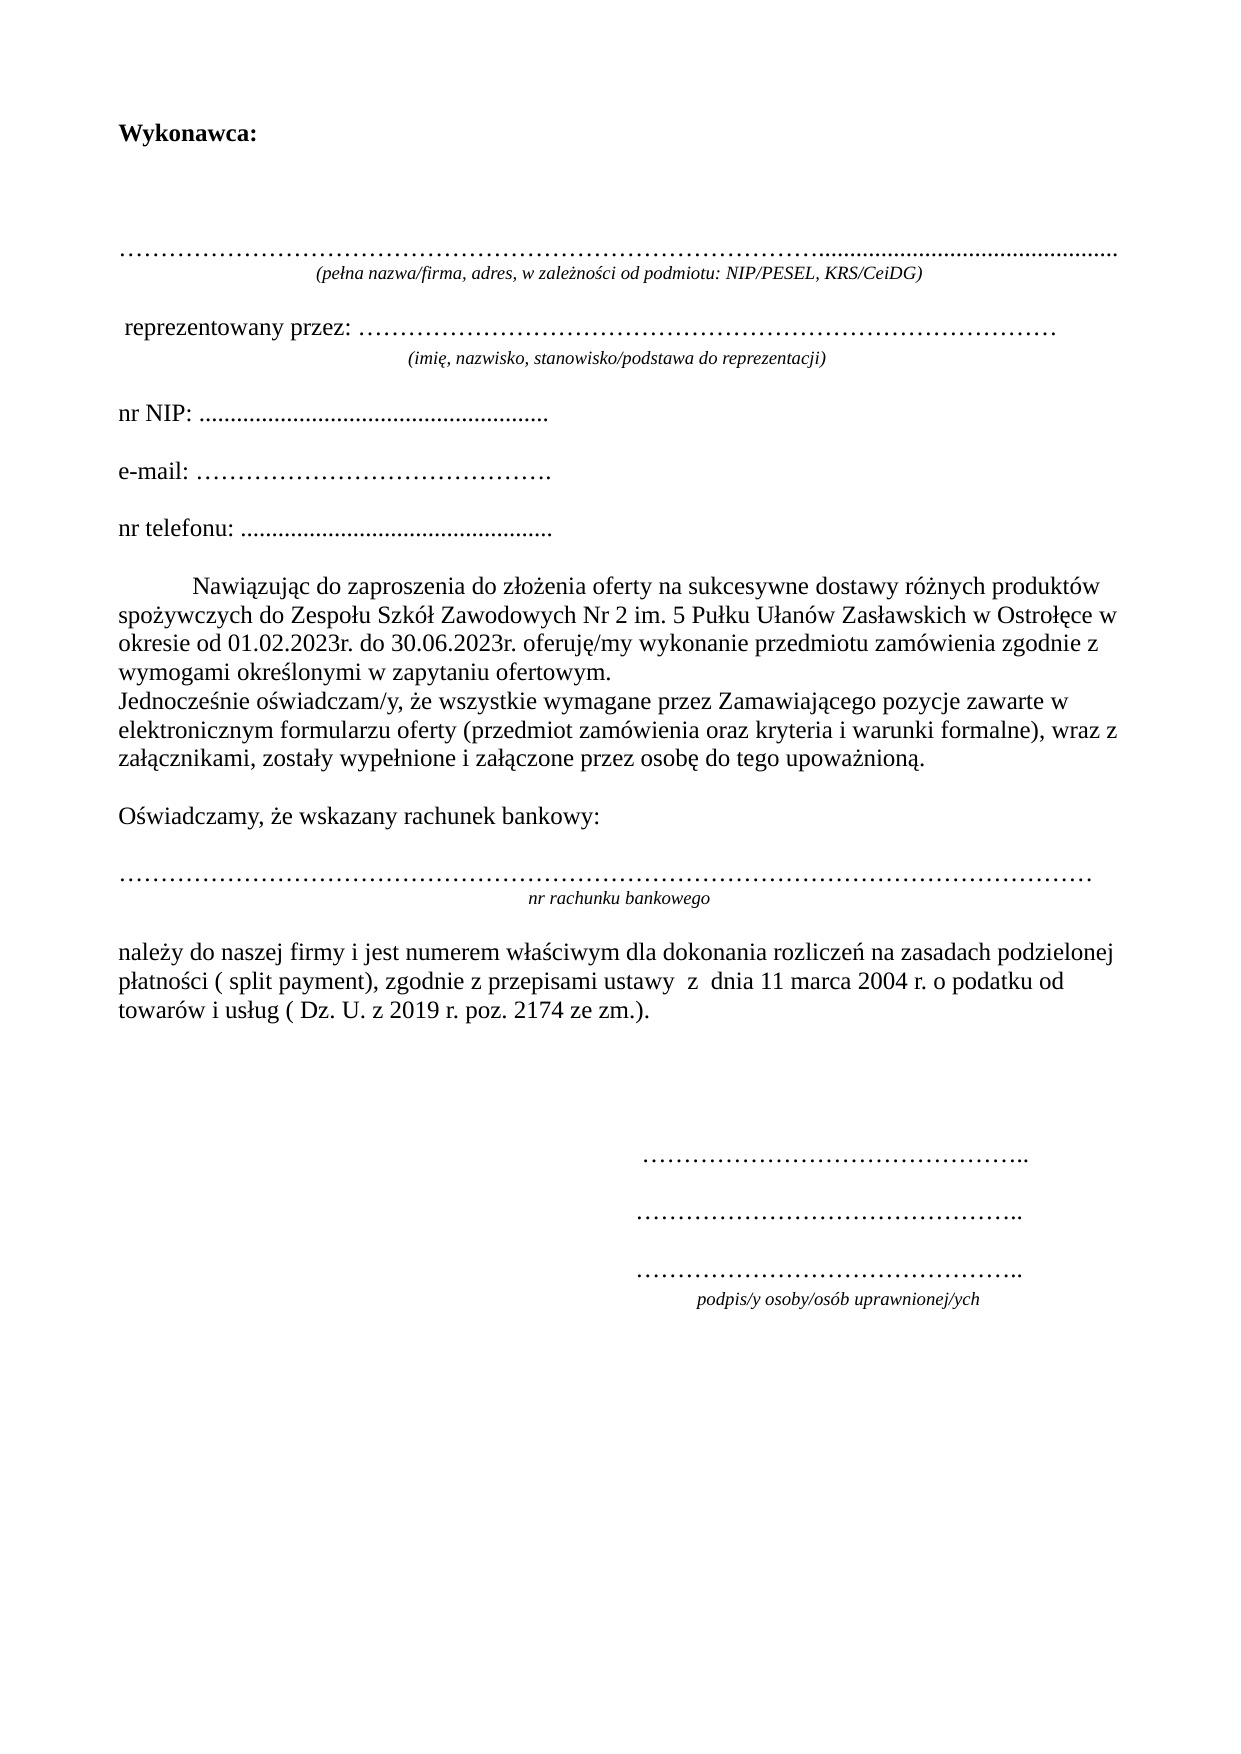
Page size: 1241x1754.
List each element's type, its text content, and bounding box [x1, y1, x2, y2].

text Jednocześnie oświadczam/y, że wszystkie wymagane przez Zamawiającego pozycje zawarte w elektronicznym formularzu oferty (przedmiot zamówienia oraz kryteria i warunki formalne), wraz z załącznikami, zostały wypełnione i załączone przez osobę do tego upoważnioną. [118, 686, 1122, 772]
text nr NIP: ........................................................ [118, 398, 1122, 427]
text ……………………………………….. [118, 1254, 1122, 1282]
text (pełna nazwa/firma, adres, w zależności od podmiotu: NIP/PESEL, KRS/CeiDG) [118, 262, 1122, 283]
text podpis/y osoby/osób uprawnionej/ych [118, 1282, 1122, 1311]
text (imię, nazwisko, stanowisko/podstawa do reprezentacji) [118, 341, 1122, 370]
text należy do naszej firmy i jest numerem właściwym dla dokonania rozliczeń na zasadach podzielonej płatności ( split payment), zgodnie z przepisami ustawy z dnia 11 marca 2004 r. o podatku od towarów i usług ( Dz. U. z 2019 r. poz. 2174 ze zm.). [118, 937, 1122, 1024]
text nr rachunku bankowego [118, 887, 1122, 909]
text Wykonawca: [118, 118, 1122, 147]
text e-mail: ……………………………………. [118, 456, 1122, 485]
text ……………………………………….. [118, 1139, 1122, 1167]
text nr telefonu: .................................................. [118, 513, 1122, 542]
text ……………………………………………………………………………………………………… [118, 858, 1122, 887]
text ……………………………………….. [118, 1196, 1122, 1225]
text …………………………………………………………………………................................................ [118, 233, 1122, 262]
text Nawiązując do zaproszenia do złożenia oferty na sukcesywne dostawy różnych produktów spożywczych do Zespołu Szkół Zawodowych Nr 2 im. 5 Pułku Ułanów Zasławskich w Ostrołęce w okresie od 01.02.2023r. do 30.06.2023r. oferuję/my wykonanie przedmiotu zamówienia zgodnie z wymogami określonymi w zapytaniu ofertowym. [118, 571, 1122, 686]
text Oświadczamy, że wskazany rachunek bankowy: [118, 801, 1122, 830]
text reprezentowany przez: ………………………………………………………………………… [118, 312, 1122, 341]
